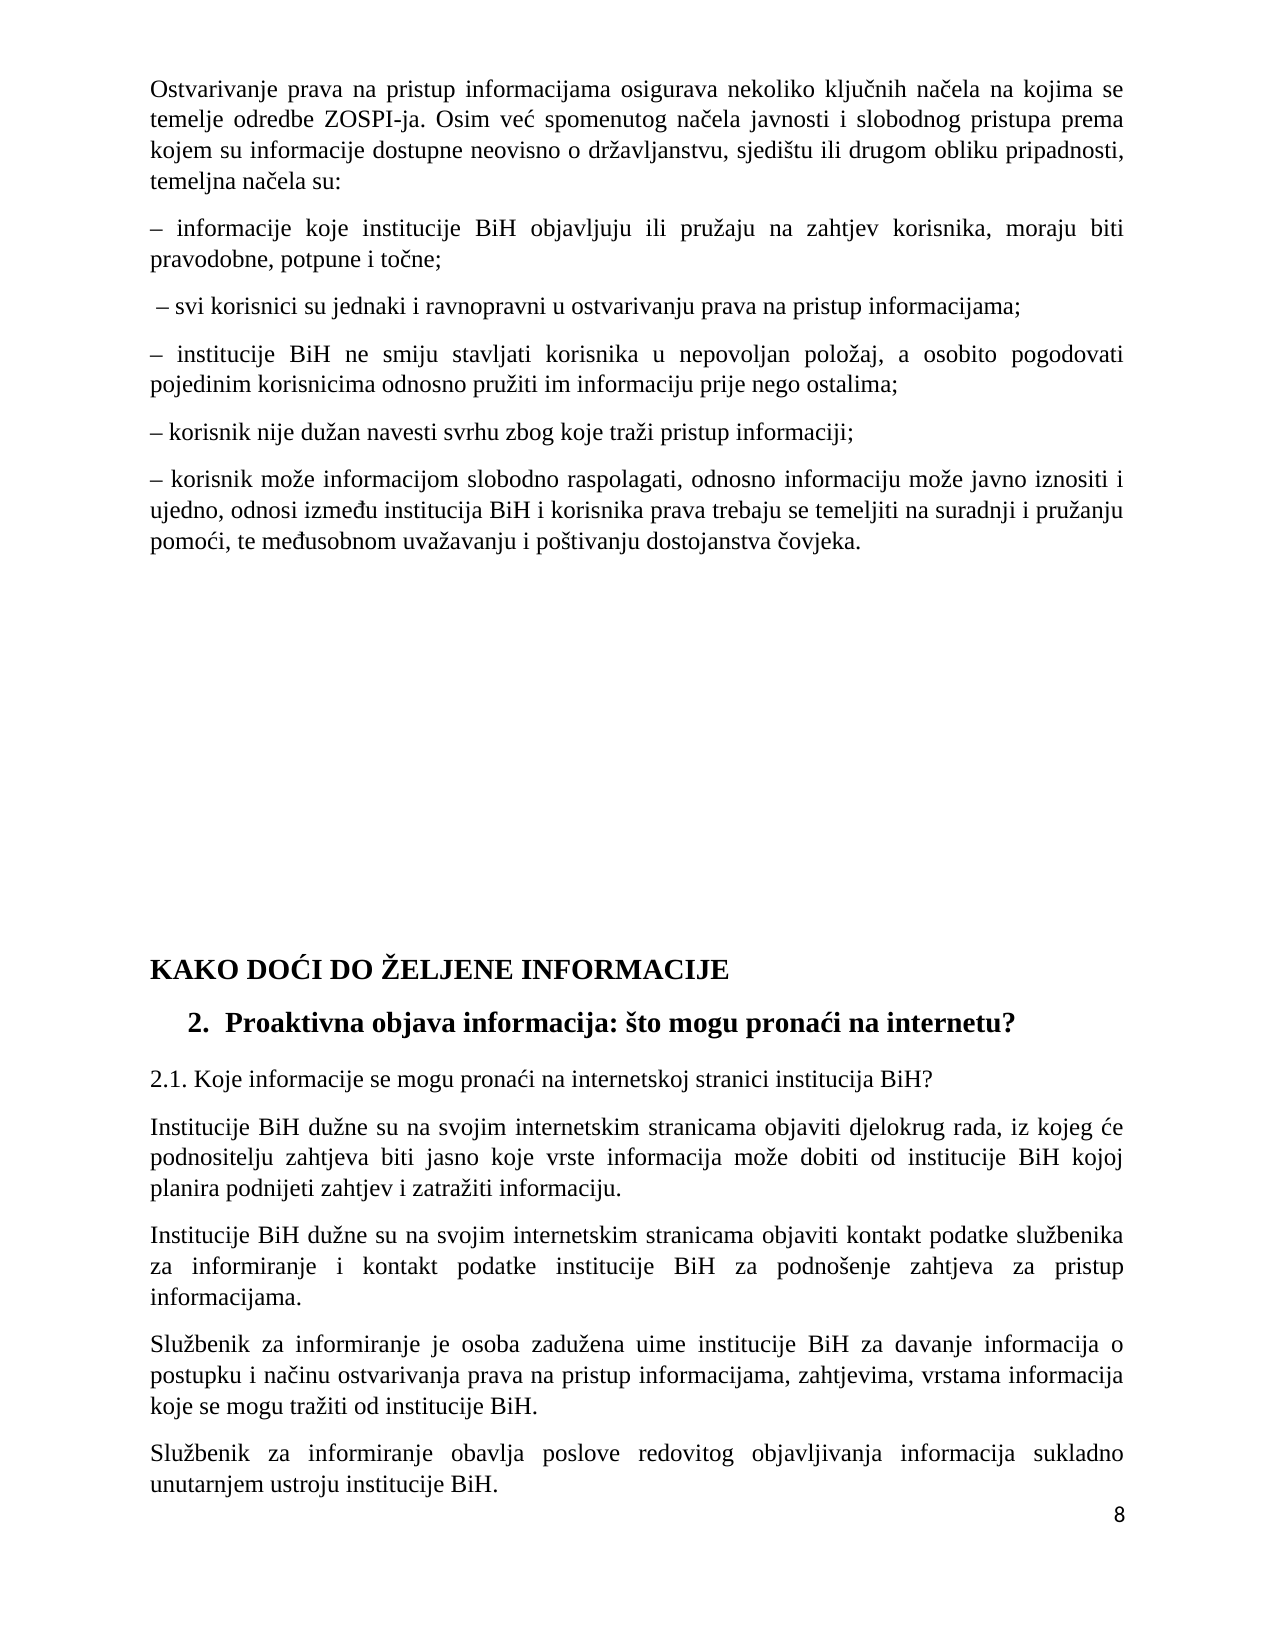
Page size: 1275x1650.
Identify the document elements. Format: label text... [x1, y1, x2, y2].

text – svi korisnici su jednaki i ravnopravni u ostvarivanju prava na pristup informacijama; [150, 291, 1125, 320]
text – korisnik može informacijom slobodno raspolagati, odnosno informaciju može javno iznositi i ujedno, odnosi između institucija BiH i korisnika prava trebaju se temeljiti na suradnji i pružanju pomoći, te međusobnom uvažavanju i poštivanju dostojanstva čovjeka. [150, 464, 1125, 554]
text Službenik za informiranje je osoba zadužena uime institucije BiH za davanje informacija o postupku i načinu ostvarivanja prava na pristup informacijama, zahtjevima, vrstama informacija koje se mogu tražiti od institucije BiH. [150, 1329, 1125, 1419]
text 2.1. Koje informacije se mogu pronaći na internetskoj stranici institucija BiH? [150, 1064, 1125, 1093]
text Institucije BiH dužne su na svojim internetskim stranicama objaviti kontakt podatke službenika za informiranje i kontakt podatke institucije BiH za podnošenje zahtjeva za pristup informacijama. [150, 1221, 1125, 1311]
text Institucije BiH dužne su na svojim internetskim stranicama objaviti djelokrug rada, iz kojeg će podnositelju zahtjeva biti jasno koje vrste informacija može dobiti od institucije BiH kojoj planira podnijeti zahtjev i zatražiti informaciju. [150, 1112, 1125, 1202]
text Službenik za informiranje obavlja poslove redovitog objavljivanja informacija sukladno unutarnjem ustroju institucije BiH. [150, 1438, 1125, 1498]
text – informacije koje institucije BiH objavljuju ili pružaju na zahtjev korisnika, moraju biti pravodobne, potpune i točne; [150, 213, 1125, 273]
list Proaktivna objava informacija: što mogu pronaći na internetu? [187, 1005, 1125, 1038]
text – institucije BiH ne smiju stavljati korisnika u nepovoljan položaj, a osobito pogodovati pojedinim korisnicima odnosno pružiti im informaciju prije nego ostalima; [150, 339, 1125, 398]
text Ostvarivanje prava na pristup informacijama osigurava nekoliko ključnih načela na kojima se temelje odredbe ZOSPI-ja. Osim već spomenutog načela javnosti i slobodnog pristupa prema kojem su informacije dostupne neovisno o državljanstvu, sjedištu ili drugom obliku pripadnosti, temeljna načela su: [150, 74, 1125, 195]
text KAKO DOĆI DO ŽELJENE INFORMACIJE [150, 952, 1125, 986]
text – korisnik nije dužan navesti svrhu zbog koje traži pristup informaciji; [150, 417, 1125, 446]
